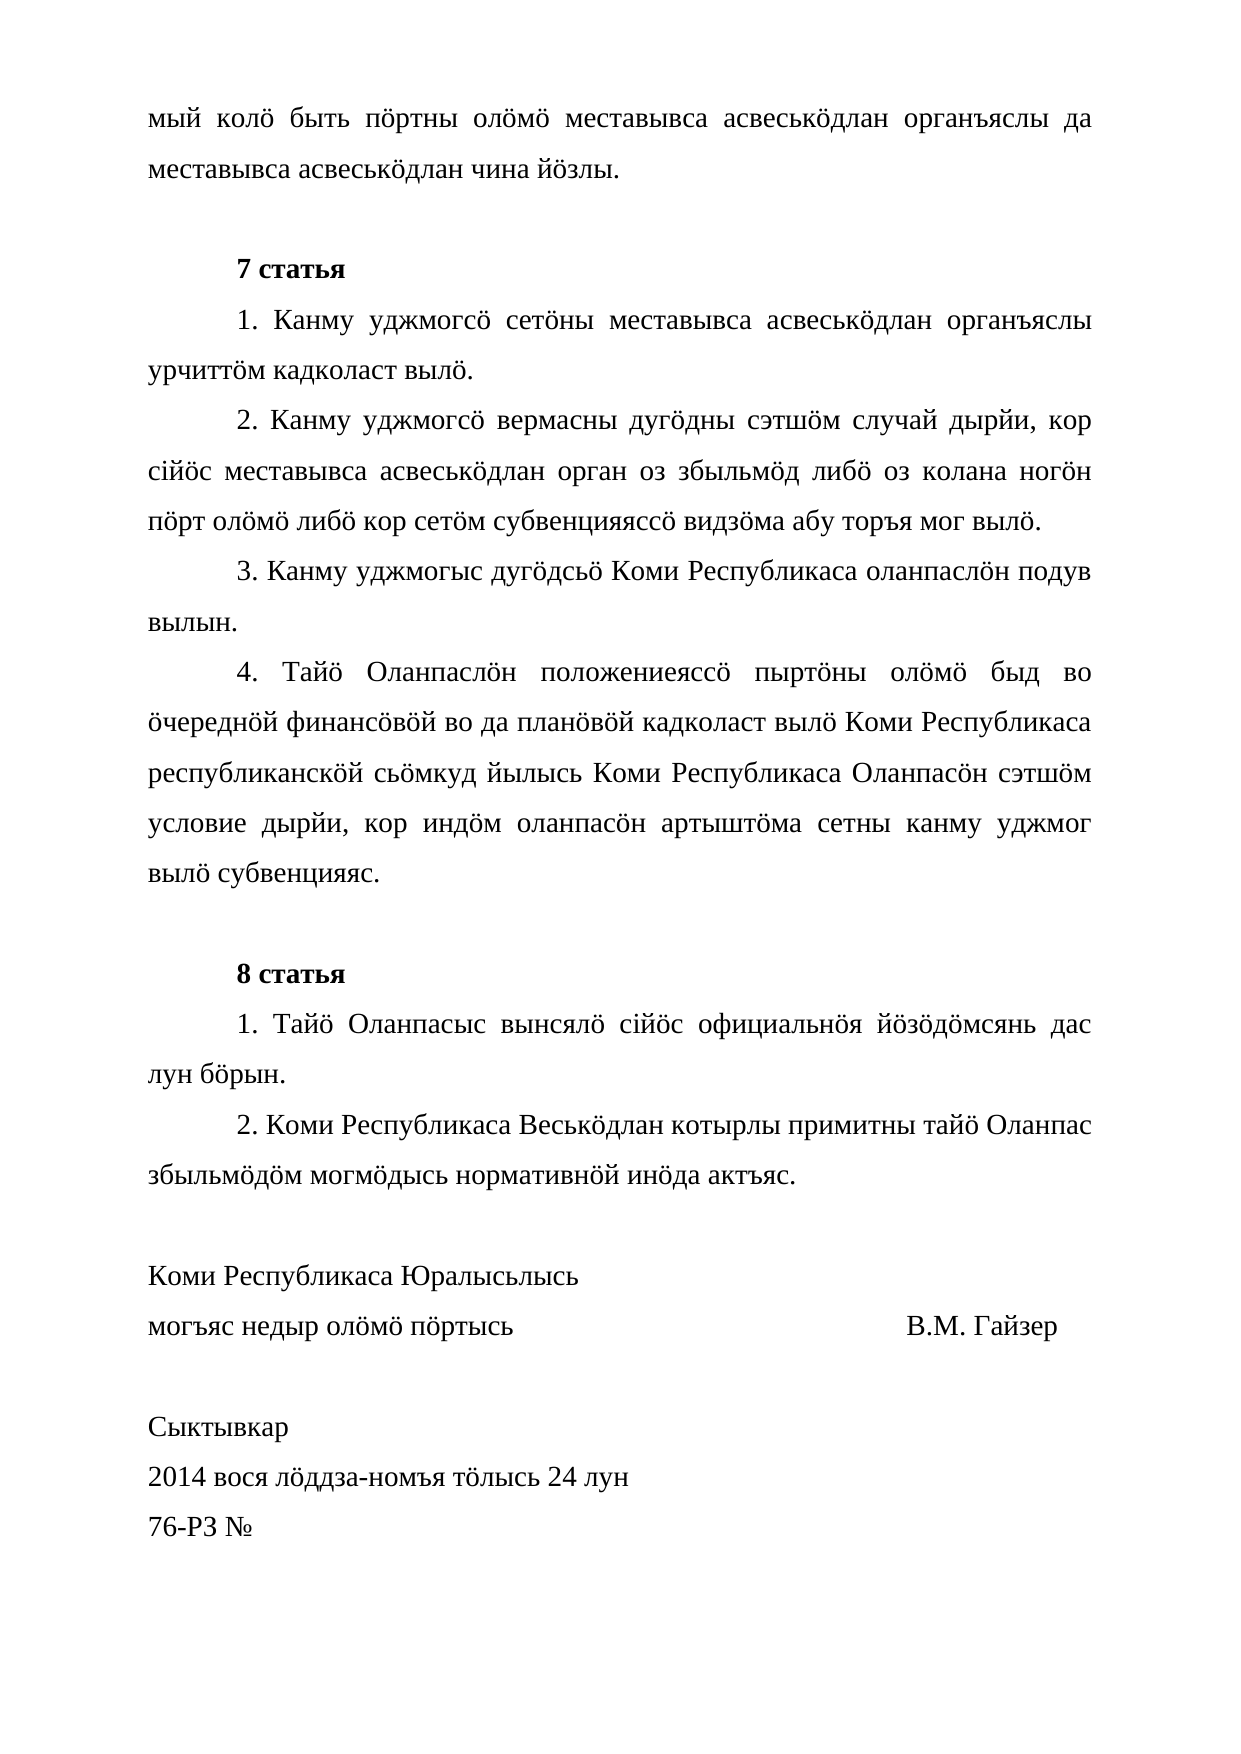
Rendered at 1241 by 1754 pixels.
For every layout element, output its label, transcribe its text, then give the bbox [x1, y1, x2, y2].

text 1. Канму уджмогсӧ сетӧны меставывса асвеськӧдлан органъяслы урчиттӧм кадколаст вылӧ. [148, 302, 1092, 386]
text 4. Тайӧ Оланпаслӧн положениеяссӧ пыртӧны олӧмӧ быд во ӧчереднӧй финансӧвӧй во да планӧвӧй кадколаст вылӧ Коми Республикаса республиканскӧй сьӧмкуд йылысь Коми Республикаса Оланпасӧн сэтшӧм условие дырйи, кор индӧм оланпасӧн артыштӧма сетны канму уджмог вылӧ субвенцияяс. [148, 654, 1092, 889]
text Сыктывкар [148, 1409, 1092, 1442]
text 2. Канму уджмогсӧ вермасны дугӧдны сэтшӧм случай дырйи, кор сійӧс меставывса асвеськӧдлан орган оз збыльмӧд либӧ оз колана ногӧн пӧрт олӧмӧ либӧ кор сетӧм субвенцияяссӧ видзӧма абу торъя мог вылӧ. [148, 402, 1092, 537]
text мый колӧ быть пӧртны олӧмӧ меставывса асвеськӧдлан органъяслы да меставывса асвеськӧдлан чина йӧзлы. [148, 101, 1092, 184]
text Коми Республикаса Юралысьлысь [148, 1258, 1092, 1291]
text 2014 вося лӧддза-номъя тӧлысь 24 лун [148, 1459, 1092, 1493]
text 2. Коми Республикаса Веськӧдлан котырлы примитны тайӧ Оланпас збыльмӧдӧм могмӧдысь нормативнӧй инӧда актъяс. [148, 1107, 1092, 1191]
text 3. Канму уджмогыс дугӧдсьӧ Коми Республикаса оланпаслӧн подув вылын. [148, 553, 1092, 637]
text могъяс недыр олӧмӧ пӧртысь В.М. Гайзер [148, 1308, 1092, 1342]
text 7 статья [148, 252, 1092, 285]
text 1. Тайӧ Оланпасыс вынсялӧ сійӧс официальнӧя йӧзӧдӧмсянь дас лун бӧрын. [148, 1006, 1092, 1090]
text 76-РЗ № [148, 1509, 1092, 1543]
text 8 статья [148, 956, 1092, 989]
